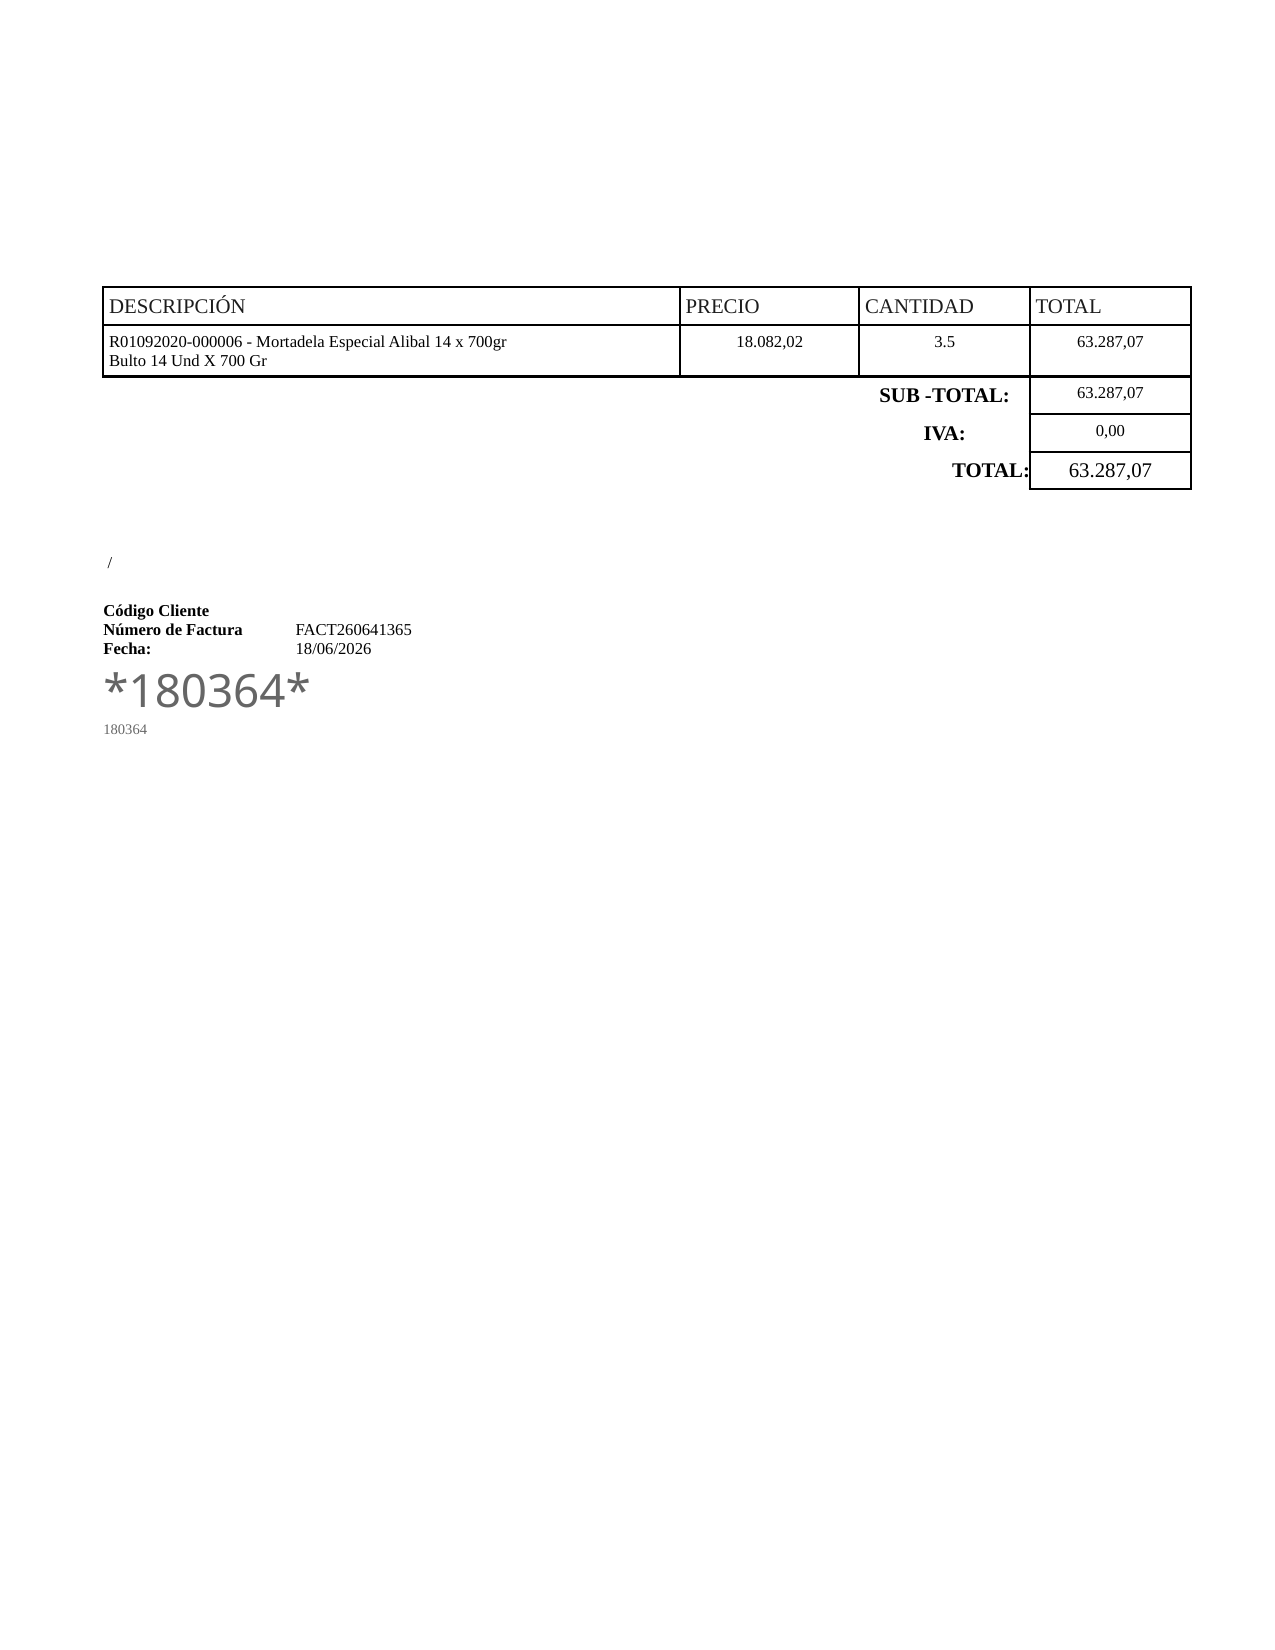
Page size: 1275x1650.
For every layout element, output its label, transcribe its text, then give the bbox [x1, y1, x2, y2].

text *180364* [103, 658, 1137, 721]
table_cell [103, 534, 858, 553]
table_cell 63.287,07 [1031, 378, 1190, 413]
table_cell 63.287,07 [1031, 326, 1190, 375]
table_header TOTAL [1031, 288, 1190, 323]
table_cell 63.287,07 [1031, 453, 1190, 488]
table_cell R01092020-000006 - Mortadela Especial Alibal 14 x 700gr Bulto 14 Und X 700 Gr [104, 326, 679, 375]
table_cell Número de Factura [103, 620, 295, 639]
table_header DESCRIPCIÓN [104, 288, 679, 323]
table_cell [103, 514, 858, 533]
table_cell [103, 378, 859, 488]
table_cell 3.5 [860, 326, 1029, 375]
table_header [103, 490, 858, 514]
table_cell / [103, 553, 858, 572]
table_header [295, 601, 517, 620]
table_cell FACT260641365 [295, 620, 517, 639]
table_header Código Cliente [103, 601, 295, 620]
table_cell 18/06/2026 [295, 639, 517, 658]
table_cell IVA: [859, 413, 1029, 451]
table_cell 18.082,02 [681, 326, 858, 375]
table_header PRECIO [681, 288, 858, 323]
text 180364 [103, 721, 1137, 737]
table_cell TOTAL: [859, 451, 1029, 488]
table_cell 0,00 [1031, 415, 1190, 451]
table_cell Fecha: [103, 639, 295, 658]
table_cell SUB -TOTAL: [859, 378, 1029, 413]
table_header CANTIDAD [860, 288, 1029, 323]
